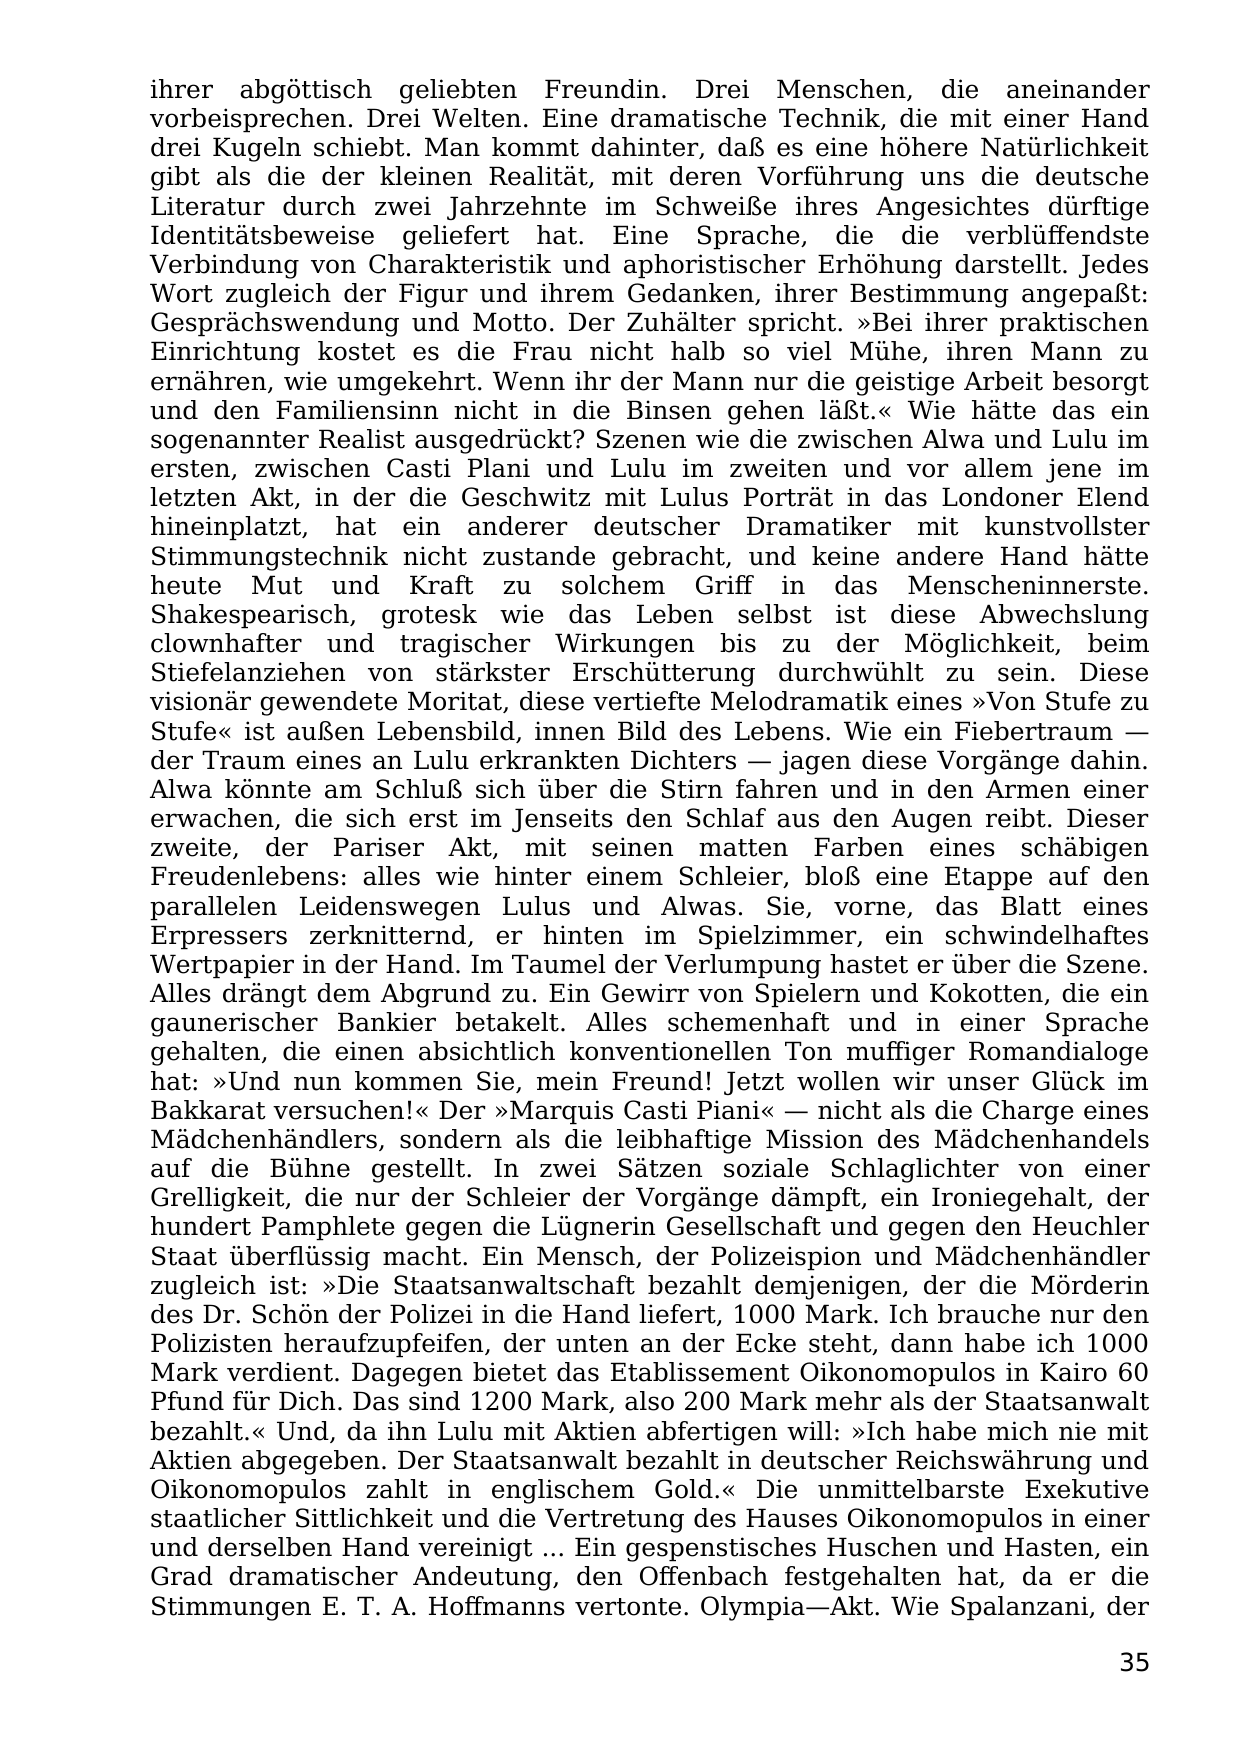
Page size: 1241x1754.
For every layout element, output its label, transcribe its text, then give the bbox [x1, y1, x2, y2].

text ihrer abgöttisch geliebten Freundin. Drei Menschen, die aneinander vorbeisprechen. Drei Welten. Eine dramatische Technik, die mit einer Hand drei Kugeln schiebt. Man kommt dahinter, daß es eine höhere Natürlichkeit gibt als die der kleinen Realität, mit deren Vorführung uns die deutsche Literatur durch zwei Jahrzehnte im Schweiße ihres Angesichtes dürftige Identitätsbeweise geliefert hat. Eine Sprache, die die verblüffendste Verbindung von Charakteristik und aphoristischer Erhöhung darstellt. Jedes Wort zugleich der Figur und ihrem Gedanken, ihrer Bestimmung angepaßt: Gesprächswendung und Motto. Der Zuhälter spricht. »Bei ihrer praktischen Einrichtung kostet es die Frau nicht halb so viel Mühe, ihren Mann zu ernähren, wie umgekehrt. Wenn ihr der Mann nur die geistige Arbeit besorgt und den Familiensinn nicht in die Binsen gehen läßt.« Wie hätte das ein sogenannter Realist ausgedrückt? Szenen wie die zwischen Alwa und Lulu im ersten, zwischen Casti Plani und Lulu im zweiten und vor allem jene im letzten Akt, in der die Geschwitz mit Lulus Porträt in das Londoner Elend hineinplatzt, hat ein anderer deutscher Dramatiker mit kunstvollster Stimmungstechnik nicht zustande gebracht, und keine andere Hand hätte heute Mut und Kraft zu solchem Griff in das Menscheninnerste. Shakespearisch, grotesk wie das Leben selbst ist diese Abwechslung clownhafter und tragischer Wirkungen bis zu der Möglichkeit, beim Stiefelanziehen von stärkster Erschütterung durchwühlt zu sein. Diese visionär gewendete Moritat, diese vertiefte Melodramatik eines »Von Stufe zu Stufe« ist außen Lebensbild, innen Bild des Lebens. Wie ein Fiebertraum — der Traum eines an Lulu erkrankten Dichters — jagen diese Vorgänge dahin. Alwa könnte am Schluß sich über die Stirn fahren und in den Armen einer erwachen, die sich erst im Jenseits den Schlaf aus den Augen reibt. Dieser zweite, der Pariser Akt, mit seinen matten Farben eines schäbigen Freudenlebens: alles wie hinter einem Schleier, bloß eine Etappe auf den parallelen Leidenswegen Lulus und Alwas. Sie, vorne, das Blatt eines Erpressers zerknitternd, er hinten im Spielzimmer, ein schwindelhaftes Wertpapier in der Hand. Im Taumel der Verlumpung hastet er über die Szene. Alles drängt dem Abgrund zu. Ein Gewirr von Spielern und Kokotten, die ein gaunerischer Bankier betakelt. Alles schemenhaft und in einer Sprache gehalten, die einen absichtlich konventionellen Ton muffiger Romandialoge hat: »Und nun kommen Sie, mein Freund! Jetzt wollen wir unser Glück im Bakkarat versuchen!« Der »Marquis Casti Piani« — nicht als die Charge eines Mädchenhändlers, sondern als die leibhaftige Mission des Mädchenhandels auf die Bühne gestellt. In zwei Sätzen soziale Schlaglichter von einer Grelligkeit, die nur der Schleier der Vorgänge dämpft, ein Ironiegehalt, der hundert Pamphlete gegen die Lügnerin Gesellschaft und gegen den Heuchler Staat überflüssig macht. Ein Mensch, der Polizeispion und Mädchenhändler zugleich ist: »Die Staatsanwaltschaft bezahlt demjenigen, der die Mörderin des Dr. Schön der Polizei in die Hand liefert, 1000 Mark. Ich brauche nur den Polizisten heraufzupfeifen, der unten an der Ecke steht, dann habe ich 1000 Mark verdient. Dagegen bietet das Etablissement Oikonomopulos in Kairo 60 Pfund für Dich. Das sind 1200 Mark, also 200 Mark mehr als der Staatsanwalt bezahlt.« Und, da ihn Lulu mit Aktien abfertigen will: »Ich habe mich nie mit Aktien abgegeben. Der Staatsanwalt bezahlt in deutscher Reichswährung und Oikonomopulos zahlt in englischem Gold.« Die unmittelbarste Exekutive staatlicher Sittlichkeit und die Vertretung des Hauses Oikonomopulos in einer und derselben Hand vereinigt ... Ein gespenstisches Huschen und Hasten, ein Grad dramatischer Andeutung, den Offenbach festgehalten hat, da er die Stimmungen E. T. A. Hoffmanns vertonte. Olympia—Akt. Wie Spalanzani, der [150, 75, 1151, 1621]
